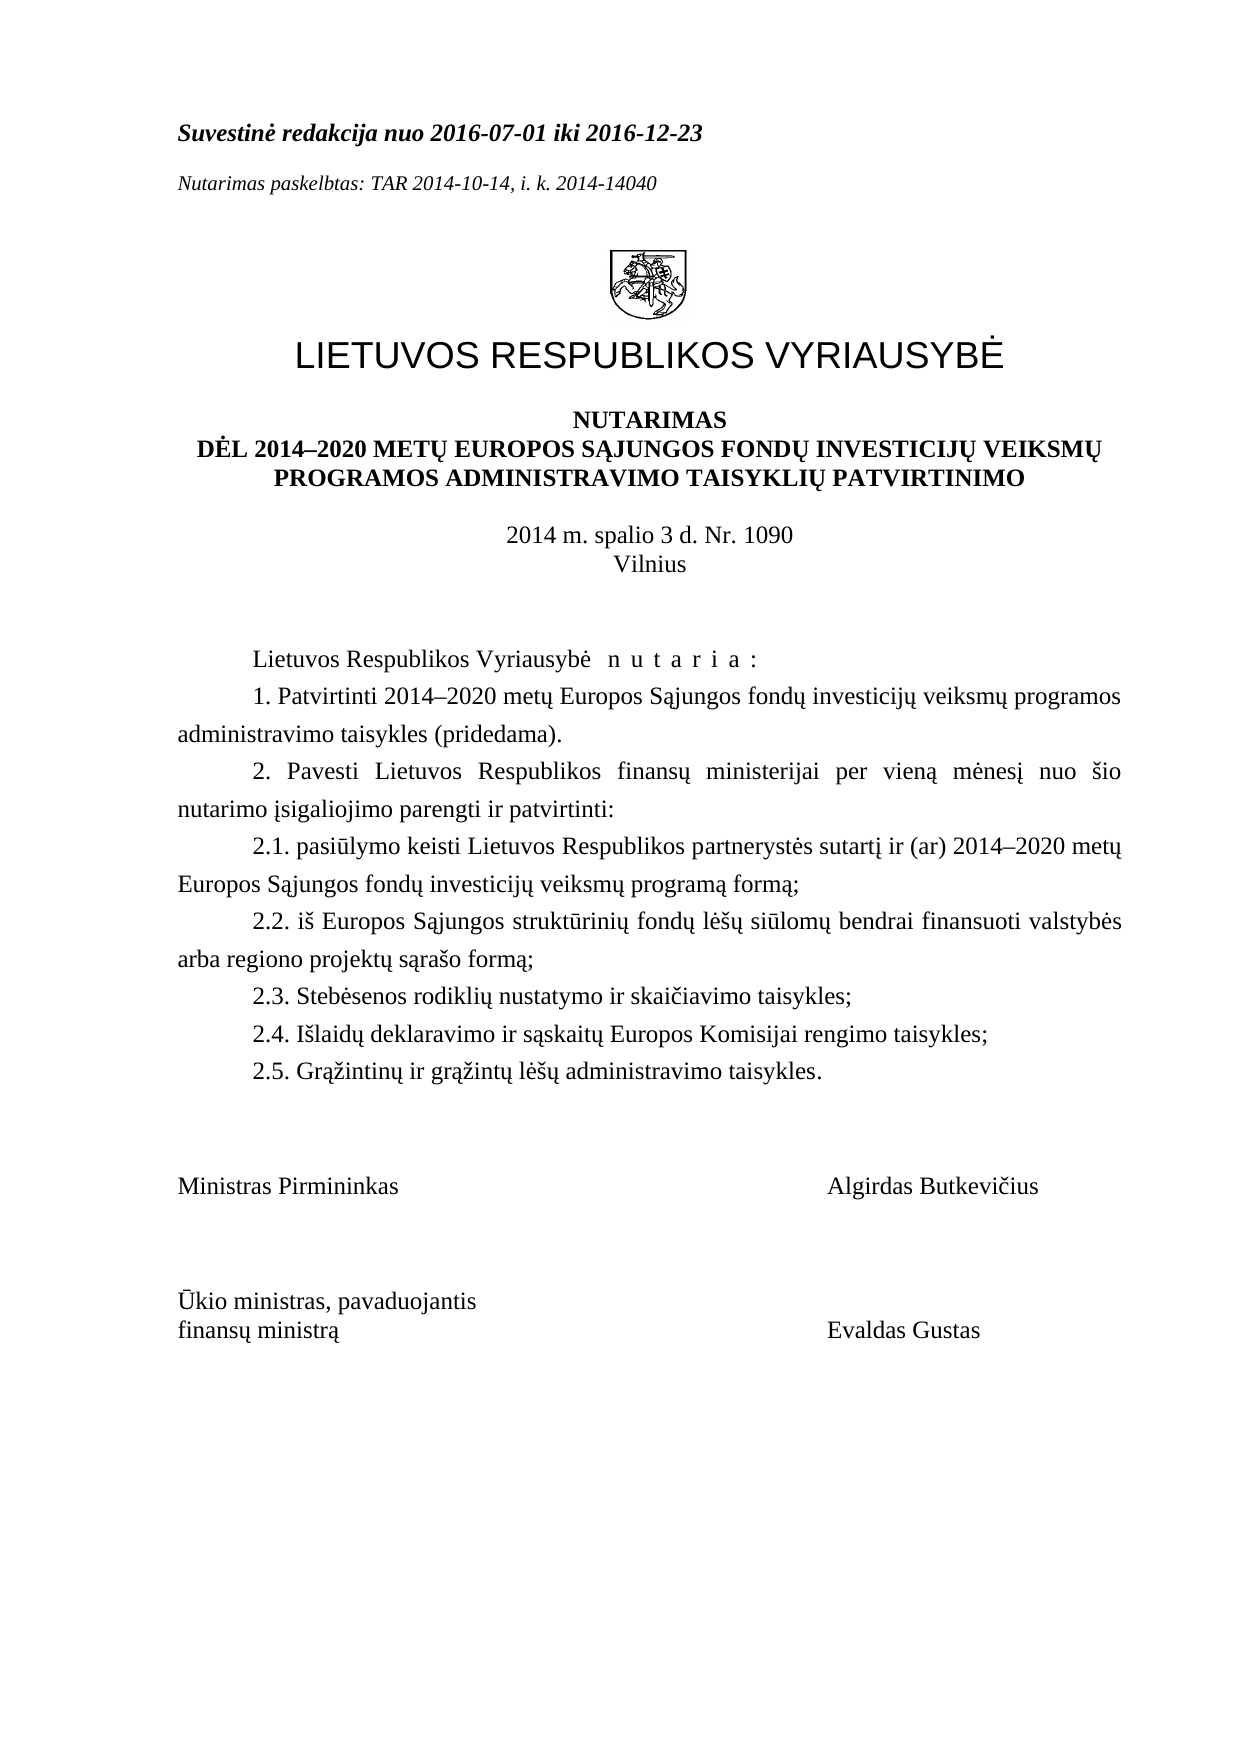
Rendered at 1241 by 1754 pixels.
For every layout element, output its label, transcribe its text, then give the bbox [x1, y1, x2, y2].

text 2.2. iš Europos Sąjungos struktūrinių fondų lėšų siūlomų bendrai finansuoti valstybės arba regiono projektų sąrašo formą; [177, 898, 1122, 973]
text 2014 m. spalio 3 d. Nr. 1090 Vilnius [177, 520, 1122, 578]
text finansų ministrą Evaldas Gustas [177, 1315, 1122, 1344]
text Suvestinė redakcija nuo 2016-07-01 iki 2016-12-23 [177, 118, 1122, 147]
text 1. Patvirtinti 2014–2020 metų Europos Sąjungos fondų investicijų veiksmų programos administravimo taisykles (pridedama). [177, 673, 1122, 748]
text 2.4. Išlaidų deklaravimo ir sąskaitų Europos Komisijai rengimo taisykles; [177, 1010, 1122, 1048]
text 2. Pavesti Lietuvos Respublikos finansų ministerijai per vieną mėnesį nuo šio nutarimo įsigaliojimo parengti ir patvirtinti: [177, 748, 1122, 823]
text Ministras Pirmininkas Algirdas Butkevičius [177, 1171, 1122, 1200]
text Lietuvos Respublikos Vyriausybė [177, 333, 1122, 376]
text 2.5. Grąžintinų ir grąžintų lėšų administravimo taisykles. [177, 1048, 1122, 1085]
text 2.3. Stebėsenos rodiklių nustatymo ir skaičiavimo taisykles; [177, 973, 1122, 1010]
text Dėl 2014–2020 METŲ EUROPOS SĄJUNGOS FONDŲ INVESTICIJŲ VEIKSMŲ PROGRAMOS ADMINISTRAVIMO TAISYKLIŲ PATVIRTINIMO [177, 434, 1122, 491]
text Lietuvos Respublikos Vyriausybė nutaria: [177, 635, 1122, 673]
text nutarimas [177, 405, 1122, 434]
text 2.1. pasiūlymo keisti Lietuvos Respublikos partnerystės sutartį ir (ar) 2014–2020 metų Europos Sąjungos fondų investicijų veiksmų programą formą; [177, 823, 1122, 898]
text Nutarimas paskelbtas: TAR 2014-10-14, i. k. 2014-14040 [177, 171, 1122, 195]
text Ūkio ministras, pavaduojantis [177, 1286, 1122, 1315]
